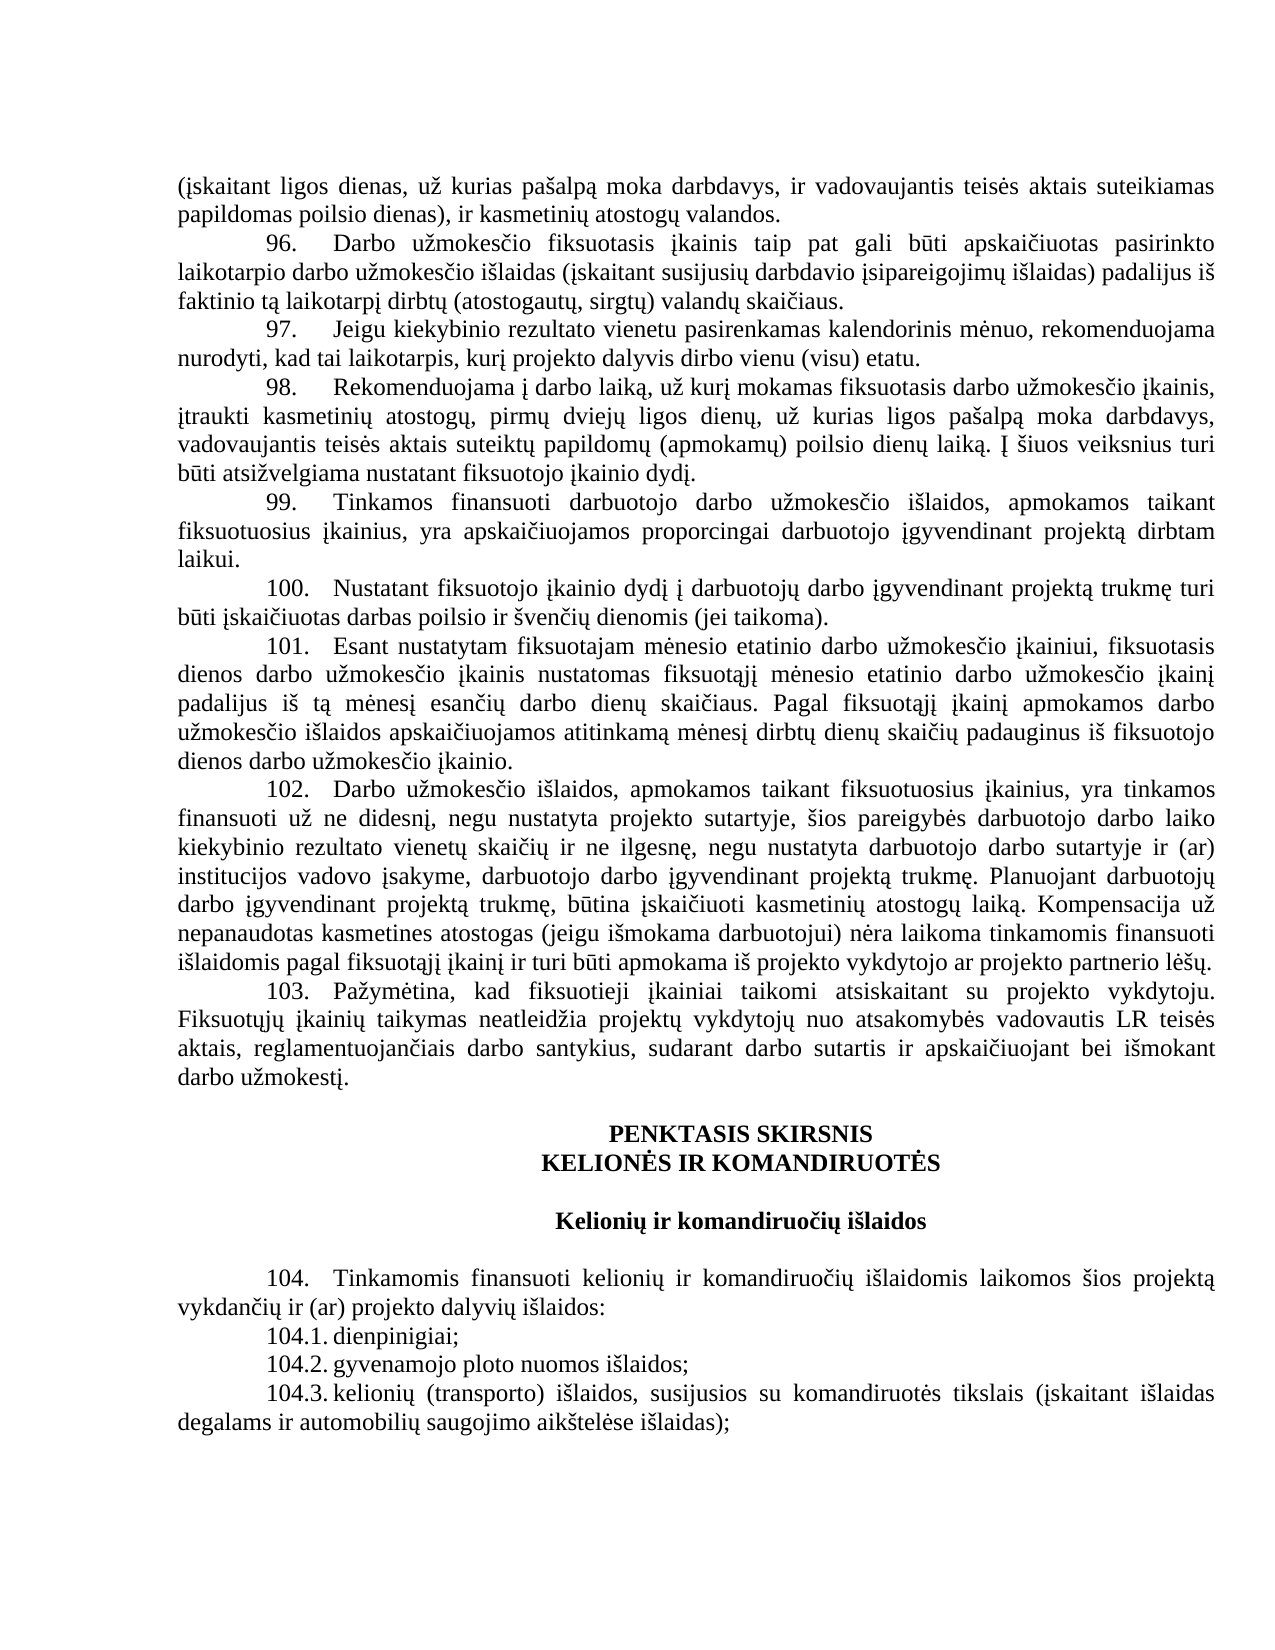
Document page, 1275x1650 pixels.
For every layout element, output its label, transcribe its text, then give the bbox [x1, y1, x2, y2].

text 99. Tinkamos finansuoti darbuotojo darbo užmokesčio išlaidos, apmokamos taikant fiksuotuosius įkainius, yra apskaičiuojamos proporcingai darbuotojo įgyvendinant projektą dirbtam laikui. [177, 487, 1216, 573]
subtitle KELIONĖS IR KOMANDIRUOTĖS [177, 1148, 1216, 1177]
text 104.2. gyvenamojo ploto nuomos išlaidos; [177, 1349, 1216, 1378]
text 103. Pažymėtina, kad fiksuotieji įkainiai taikomi atsiskaitant su projekto vykdytoju. Fiksuotųjų įkainių taikymas neatleidžia projektų vykdytojų nuo atsakomybės vadovautis LR teisės aktais, reglamentuojančiais darbo santykius, sudarant darbo sutartis ir apskaičiuojant bei išmokant darbo užmokestį. [177, 976, 1216, 1091]
text 104.3. kelionių (transporto) išlaidos, susijusios su komandiruotės tikslais (įskaitant išlaidas degalams ir automobilių saugojimo aikštelėse išlaidas); [177, 1378, 1216, 1436]
text 100. Nustatant fiksuotojo įkainio dydį į darbuotojų darbo įgyvendinant projektą trukmę turi būti įskaičiuotas darbas poilsio ir švenčių dienomis (jei taikoma). [177, 573, 1216, 631]
text 98. Rekomenduojama į darbo laiką, už kurį mokamas fiksuotasis darbo užmokesčio įkainis, įtraukti kasmetinių atostogų, pirmų dviejų ligos dienų, už kurias ligos pašalpą moka darbdavys, vadovaujantis teisės aktais suteiktų papildomų (apmokamų) poilsio dienų laiką. Į šiuos veiksnius turi būti atsižvelgiama nustatant fiksuotojo įkainio dydį. [177, 372, 1216, 487]
text 104. Tinkamomis finansuoti kelionių ir komandiruočių išlaidomis laikomos šios projektą vykdančių ir (ar) projekto dalyvių išlaidos: [177, 1263, 1216, 1321]
subtitle PENKTASIS SKIRSNIS [177, 1119, 1216, 1148]
subtitle Kelionių ir komandiruočių išlaidos [177, 1206, 1216, 1234]
text 102. Darbo užmokesčio išlaidos, apmokamos taikant fiksuotuosius įkainius, yra tinkamos finansuoti už ne didesnį, negu nustatyta projekto sutartyje, šios pareigybės darbuotojo darbo laiko kiekybinio rezultato vienetų skaičių ir ne ilgesnę, negu nustatyta darbuotojo darbo sutartyje ir (ar) institucijos vadovo įsakyme, darbuotojo darbo įgyvendinant projektą trukmę. Planuojant darbuotojų darbo įgyvendinant projektą trukmę, būtina įskaičiuoti kasmetinių atostogų laiką. Kompensacija už nepanaudotas kasmetines atostogas (jeigu išmokama darbuotojui) nėra laikoma tinkamomis finansuoti išlaidomis pagal fiksuotąjį įkainį ir turi būti apmokama iš projekto vykdytojo ar projekto partnerio lėšų. [177, 774, 1216, 976]
text 96. Darbo užmokesčio fiksuotasis įkainis taip pat gali būti apskaičiuotas pasirinkto laikotarpio darbo užmokesčio išlaidas (įskaitant susijusių darbdavio įsipareigojimų išlaidas) padalijus iš faktinio tą laikotarpį dirbtų (atostogautų, sirgtų) valandų skaičiaus. [177, 228, 1216, 314]
text 97. Jeigu kiekybinio rezultato vienetu pasirenkamas kalendorinis mėnuo, rekomenduojama nurodyti, kad tai laikotarpis, kurį projekto dalyvis dirbo vienu (visu) etatu. [177, 314, 1216, 372]
text 104.1. dienpinigiai; [177, 1321, 1216, 1349]
text (įskaitant ligos dienas, už kurias pašalpą moka darbdavys, ir vadovaujantis teisės aktais suteikiamas papildomas poilsio dienas), ir kasmetinių atostogų valandos. [177, 171, 1216, 228]
text 101. Esant nustatytam fiksuotajam mėnesio etatinio darbo užmokesčio įkainiui, fiksuotasis dienos darbo užmokesčio įkainis nustatomas fiksuotąjį mėnesio etatinio darbo užmokesčio įkainį padalijus iš tą mėnesį esančių darbo dienų skaičiaus. Pagal fiksuotąjį įkainį apmokamos darbo užmokesčio išlaidos apskaičiuojamos atitinkamą mėnesį dirbtų dienų skaičių padauginus iš fiksuotojo dienos darbo užmokesčio įkainio. [177, 631, 1216, 774]
